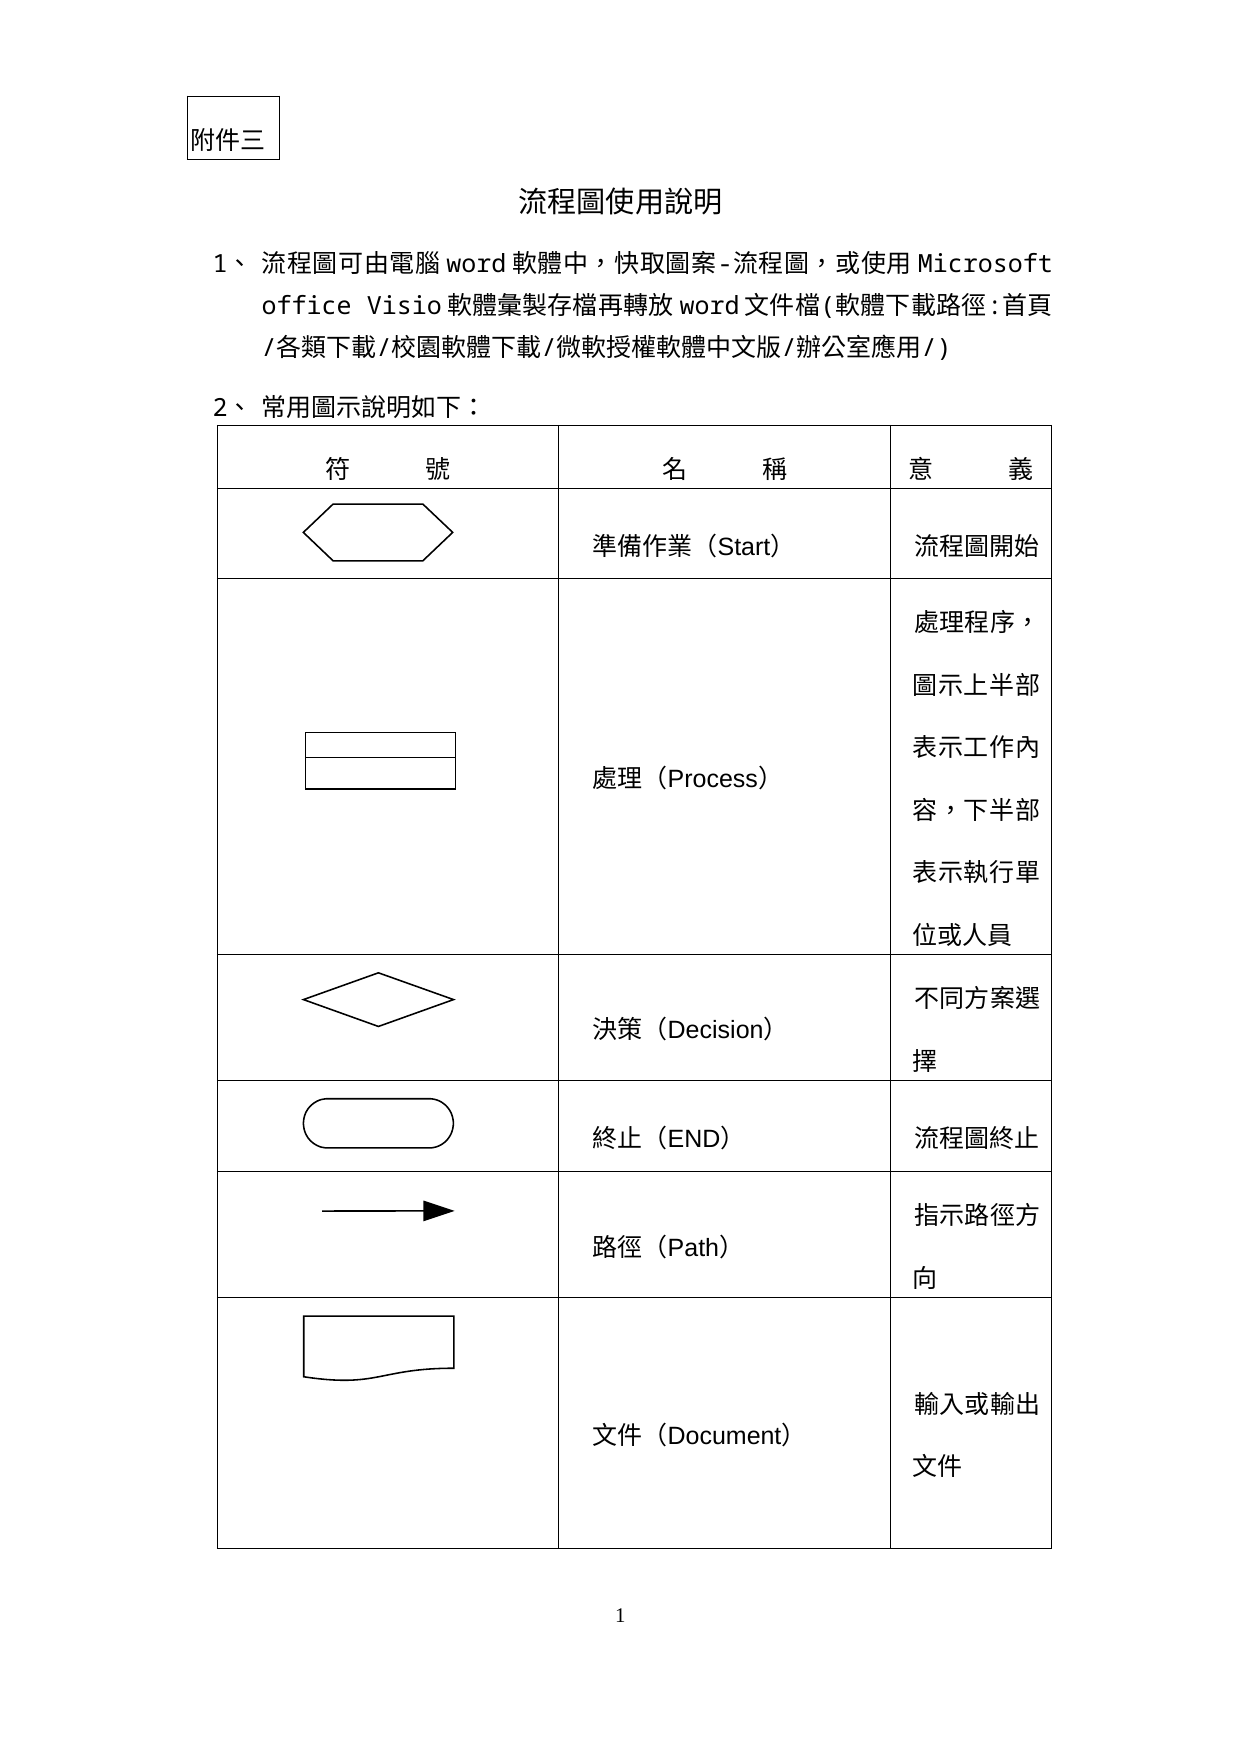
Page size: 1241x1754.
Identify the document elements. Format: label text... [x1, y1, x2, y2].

list 流程圖可由電腦word軟體中，快取圖案-流程圖，或使用Microsoft office Visio軟體彙製存檔再轉放word文件檔(軟體下載路徑:首頁/各類下載/校園軟體下載/微軟授權軟體中文版/辦公室應用/) [212, 239, 1053, 364]
table_header 符 號 [218, 426, 558, 488]
table_cell [218, 955, 558, 1080]
table_cell 文件（Document） [559, 1298, 890, 1548]
table_header 意 義 [891, 426, 1051, 488]
table_cell [218, 489, 558, 578]
table_cell [218, 1081, 558, 1171]
table_cell 流程圖終止 [891, 1081, 1051, 1171]
table_cell 指示路徑方向 [891, 1172, 1051, 1297]
table_cell 準備作業（Start） [559, 489, 890, 578]
table_cell [218, 579, 558, 954]
table_cell 決策（Decision） [559, 955, 890, 1080]
table_header 名 稱 [559, 426, 890, 488]
table_cell 流程圖開始 [891, 489, 1051, 578]
table_cell 處理程序，圖示上半部表示工作內容，下半部表示執行單位或人員 [891, 579, 1051, 954]
table_cell 不同方案選擇 [891, 955, 1051, 1080]
list 常用圖示說明如下： [212, 383, 1053, 425]
table_cell 路徑（Path） [559, 1172, 890, 1297]
table_header 附件三 [188, 97, 279, 159]
table_cell [218, 1172, 558, 1297]
table_cell 處理（Process） [559, 579, 890, 954]
text 流程圖使用說明 [187, 179, 1053, 221]
table_cell [218, 1298, 558, 1548]
table_cell 輸入或輸出文件 [891, 1298, 1051, 1548]
table_cell 終止（END） [559, 1081, 890, 1171]
